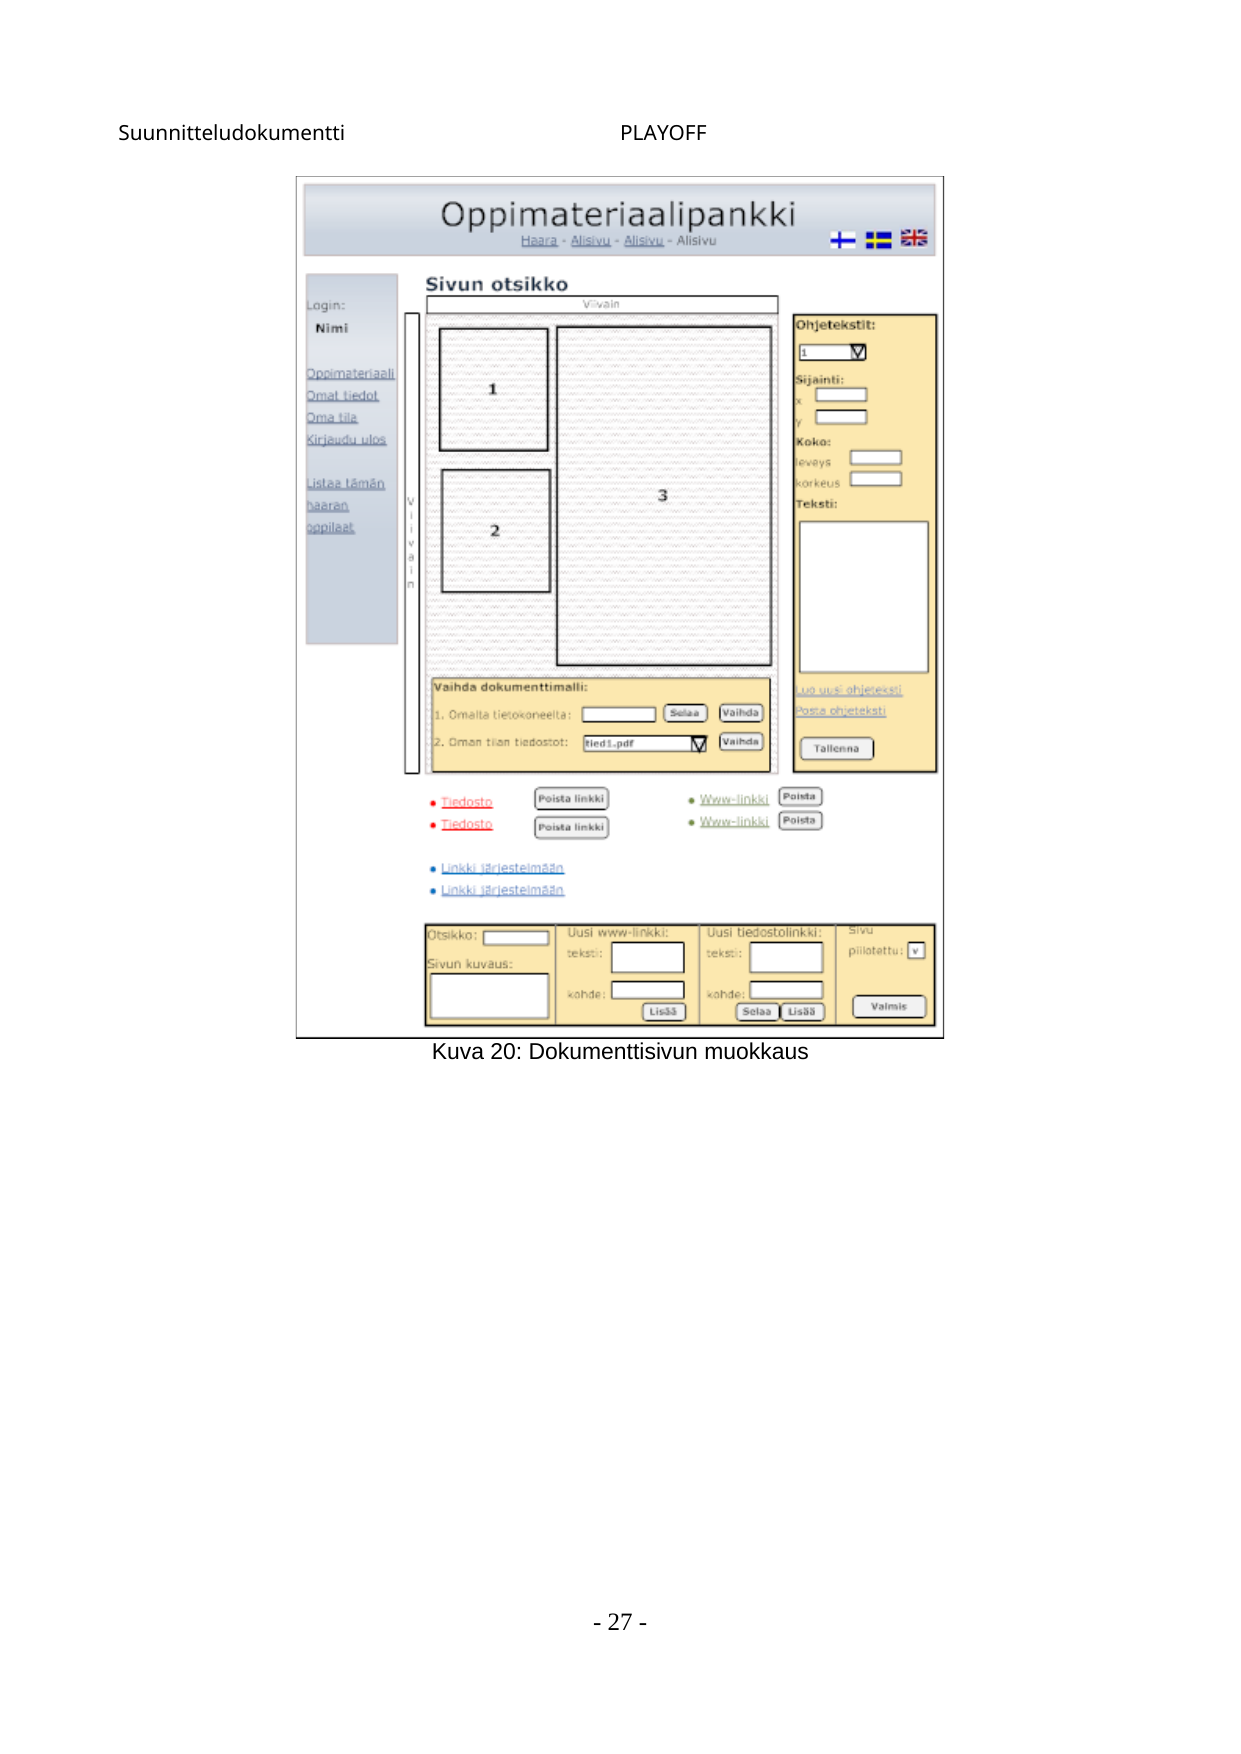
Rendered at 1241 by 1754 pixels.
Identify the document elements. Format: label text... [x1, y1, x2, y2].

text Kuva 20: Dokumenttisivun muokkaus [118, 176, 1122, 1064]
picture [295, 176, 945, 1039]
